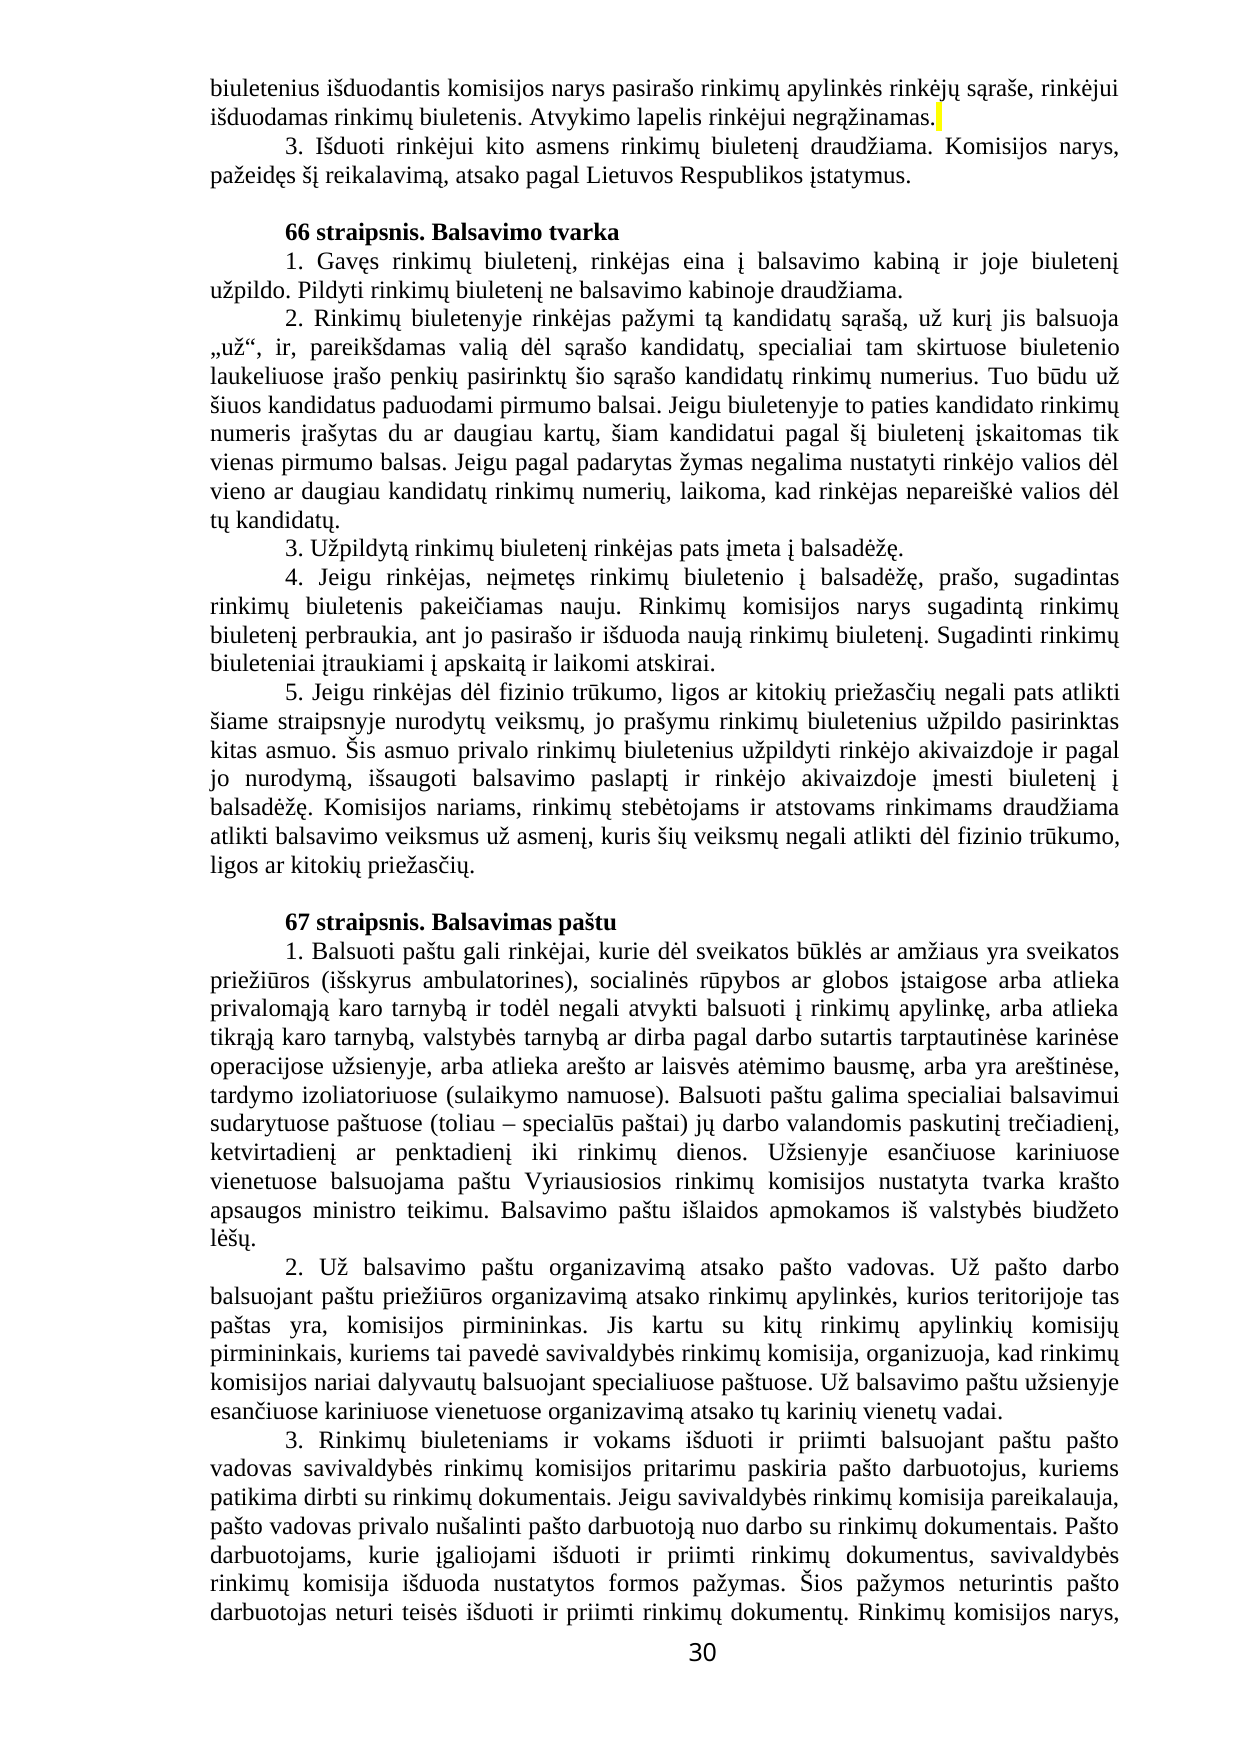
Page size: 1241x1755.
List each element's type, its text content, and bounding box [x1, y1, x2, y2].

text 2. Rinkimų biuletenyje rinkėjas pažymi tą kandidatų sąrašą, už kurį jis balsuoja „už“, ir, pareikšdamas valią dėl sąrašo kandidatų, specialiai tam skirtuose biuletenio laukeliuose įrašo penkių pasirinktų šio sąrašo kandidatų rinkimų numerius. Tuo būdu už šiuos kandidatus paduodami pirmumo balsai. Jeigu biuletenyje to paties kandidato rinkimų numeris įrašytas du ar daugiau kartų, šiam kandidatui pagal šį biuletenį įskaitomas tik vienas pirmumo balsas. Jeigu pagal padarytas žymas negalima nustatyti rinkėjo valios dėl vieno ar daugiau kandidatų rinkimų numerių, laikoma, kad rinkėjas nepareiškė valios dėl tų kandidatų. [210, 303, 1120, 533]
text 1. Balsuoti paštu gali rinkėjai, kurie dėl sveikatos būklės ar amžiaus yra sveikatos priežiūros (išskyrus ambulatorines), socialinės rūpybos ar globos įstaigose arba atlieka privalomąją karo tarnybą ir todėl negali atvykti balsuoti į rinkimų apylinkę, arba atlieka tikrąją karo tarnybą, valstybės tarnybą ar dirba pagal darbo sutartis tarptautinėse karinėse operacijose užsienyje, arba atlieka arešto ar laisvės atėmimo bausmę, arba yra areštinėse, tardymo izoliatoriuose (sulaikymo namuose). Balsuoti paštu galima specialiai balsavimui sudarytuose paštuose (toliau – specialūs paštai) jų darbo valandomis paskutinį trečiadienį, ketvirtadienį ar penktadienį iki rinkimų dienos. Užsienyje esančiuose kariniuose vienetuose balsuojama paštu Vyriausiosios rinkimų komisijos nustatyta tvarka krašto apsaugos ministro teikimu. Balsavimo paštu išlaidos apmokamos iš valstybės biudžeto lėšų. [210, 936, 1120, 1252]
text 2. Už balsavimo paštu organizavimą atsako pašto vadovas. Už pašto darbo balsuojant paštu priežiūros organizavimą atsako rinkimų apylinkės, kurios teritorijoje tas paštas yra, komisijos pirmininkas. Jis kartu su kitų rinkimų apylinkių komisijų pirmininkais, kuriems tai pavedė savivaldybės rinkimų komisija, organizuoja, kad rinkimų komisijos nariai dalyvautų balsuojant specialiuose paštuose. Už balsavimo paštu užsienyje esančiuose kariniuose vienetuose organizavimą atsako tų karinių vienetų vadai. [210, 1252, 1120, 1425]
text 3. Užpildytą rinkimų biuletenį rinkėjas pats įmeta į balsadėžę. [210, 533, 1120, 562]
text 4. Jeigu rinkėjas, neįmetęs rinkimų biuletenio į balsadėžę, prašo, sugadintas rinkimų biuletenis pakeičiamas nauju. Rinkimų komisijos narys sugadintą rinkimų biuletenį perbraukia, ant jo pasirašo ir išduoda naują rinkimų biuletenį. Sugadinti rinkimų biuleteniai įtraukiami į apskaitą ir laikomi atskirai. [210, 562, 1120, 677]
text 67 straipsnis. Balsavimas paštu [210, 907, 1120, 936]
text 5. Jeigu rinkėjas dėl fizinio trūkumo, ligos ar kitokių priežasčių negali pats atlikti šiame straipsnyje nurodytų veiksmų, jo prašymu rinkimų biuletenius užpildo pasirinktas kitas asmuo. Šis asmuo privalo rinkimų biuletenius užpildyti rinkėjo akivaizdoje ir pagal jo nurodymą, išsaugoti balsavimo paslaptį ir rinkėjo akivaizdoje įmesti biuletenį į balsadėžę. Komisijos nariams, rinkimų stebėtojams ir atstovams rinkimams draudžiama atlikti balsavimo veiksmus už asmenį, kuris šių veiksmų negali atlikti dėl fizinio trūkumo, ligos ar kitokių priežasčių. [210, 677, 1120, 878]
text 1. Gavęs rinkimų biuletenį, rinkėjas eina į balsavimo kabiną ir joje biuletenį užpildo. Pildyti rinkimų biuletenį ne balsavimo kabinoje draudžiama. [210, 246, 1120, 303]
text biuletenius išduodantis komisijos narys pasirašo rinkimų apylinkės rinkėjų sąraše, rinkėjui išduodamas rinkimų biuletenis. Atvykimo lapelis rinkėjui negrąžinamas. [210, 73, 1120, 131]
text 66 straipsnis. Balsavimo tvarka [210, 217, 1120, 246]
text 3. Išduoti rinkėjui kito asmens rinkimų biuletenį draudžiama. Komisijos narys, pažeidęs šį reikalavimą, atsako pagal Lietuvos Respublikos įstatymus. [210, 131, 1120, 188]
text 3. Rinkimų biuleteniams ir vokams išduoti ir priimti balsuojant paštu pašto vadovas savivaldybės rinkimų komisijos pritarimu paskiria pašto darbuotojus, kuriems patikima dirbti su rinkimų dokumentais. Jeigu savivaldybės rinkimų komisija pareikalauja, pašto vadovas privalo nušalinti pašto darbuotoją nuo darbo su rinkimų dokumentais. Pašto darbuotojams, kurie įgaliojami išduoti ir priimti rinkimų dokumentus, savivaldybės rinkimų komisija išduoda nustatytos formos pažymas. Šios pažymos neturintis pašto darbuotojas neturi teisės išduoti ir priimti rinkimų dokumentų. Rinkimų komisijos narys, [210, 1425, 1120, 1626]
